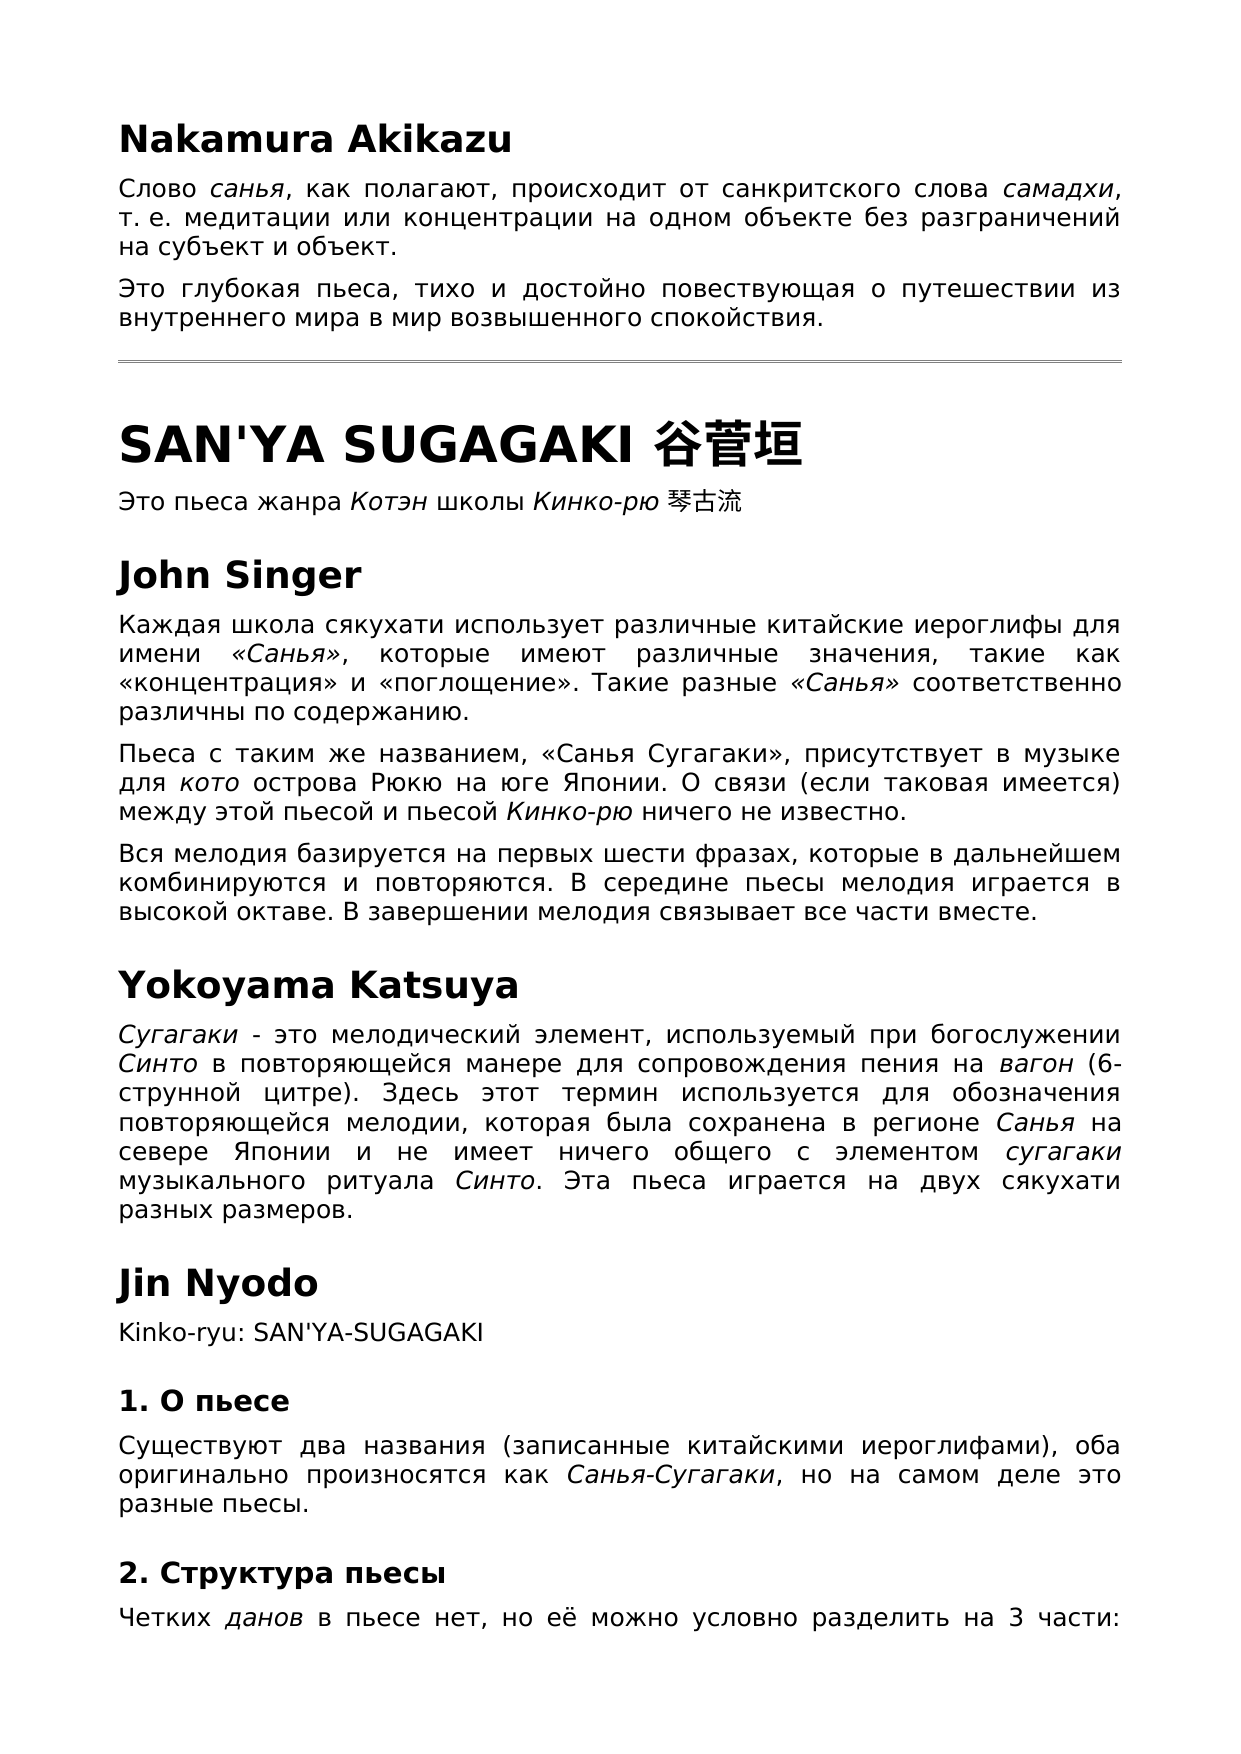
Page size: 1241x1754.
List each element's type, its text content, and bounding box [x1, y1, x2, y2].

text Вся мелодия базируется на первых шести фразах, которые в дальнейшем комбинируются и повторяются. В середине пьесы мелодия играется в высокой октаве. В завершении мелодия связывает все части вместе. [118, 839, 1122, 927]
text Четких данов в пьесе нет, но её можно условно разделить на 3 части: [118, 1603, 1122, 1632]
text Существуют два названия (записанные китайскими иероглифами), оба оригинально произносятся как Санья-Сугагаки, но на самом деле это разные пьесы. [118, 1431, 1122, 1519]
subtitle Yokoyama Katsuya [118, 964, 1122, 1008]
text Каждая школа сякухати использует различные китайские иероглифы для имени «Санья», которые имеют различные значения, такие как «концентрация» и «поглощение». Такие разные «Санья» соответственно различны по содержанию. [118, 610, 1122, 727]
text Это пьеса жанра Котэн школы Кинко-рю 琴古流 [118, 487, 1122, 516]
subtitle 1. О пьесе [118, 1385, 1122, 1419]
text Слово санья, как полагают, происходит от санкритского слова самадхи, т. е. медитации или концентрации на одном объекте без разграничений на субъект и объект. [118, 174, 1122, 262]
subtitle John Singer [118, 554, 1122, 597]
text Kinko-ryu: SAN'YA-SUGAGAKI [118, 1318, 1122, 1347]
subtitle Jin Nyodo [118, 1262, 1122, 1306]
subtitle Nakamura Akikazu [118, 118, 1122, 162]
subtitle 2. Структура пьесы [118, 1556, 1122, 1590]
subtitle SAN'YA SUGAGAKI 谷菅垣 [118, 416, 1122, 475]
text Это глубокая пьеса, тихо и достойно повествующая о путешествии из внутреннего мира в мир возвышенного спокойствия. [118, 274, 1122, 333]
text Сугагаки - это мелодический элемент, используемый при богослужении Синто в повторяющейся манере для сопровождения пения на вагон (6-струнной цитре). Здесь этот термин используется для обозначения повторяющейся мелодии, которая была сохранена в регионе Санья на севере Японии и не имеет ничего общего с элементом сугагаки музыкального ритуала Синто. Эта пьеса играется на двух сякухати разных размеров. [118, 1020, 1122, 1224]
text Пьеса с таким же названием, «Санья Сугагаки», присутствует в музыке для кото острова Рюкю на юге Японии. О связи (если таковая имеется) между этой пьесой и пьесой Кинко-рю ничего не известно. [118, 739, 1122, 827]
